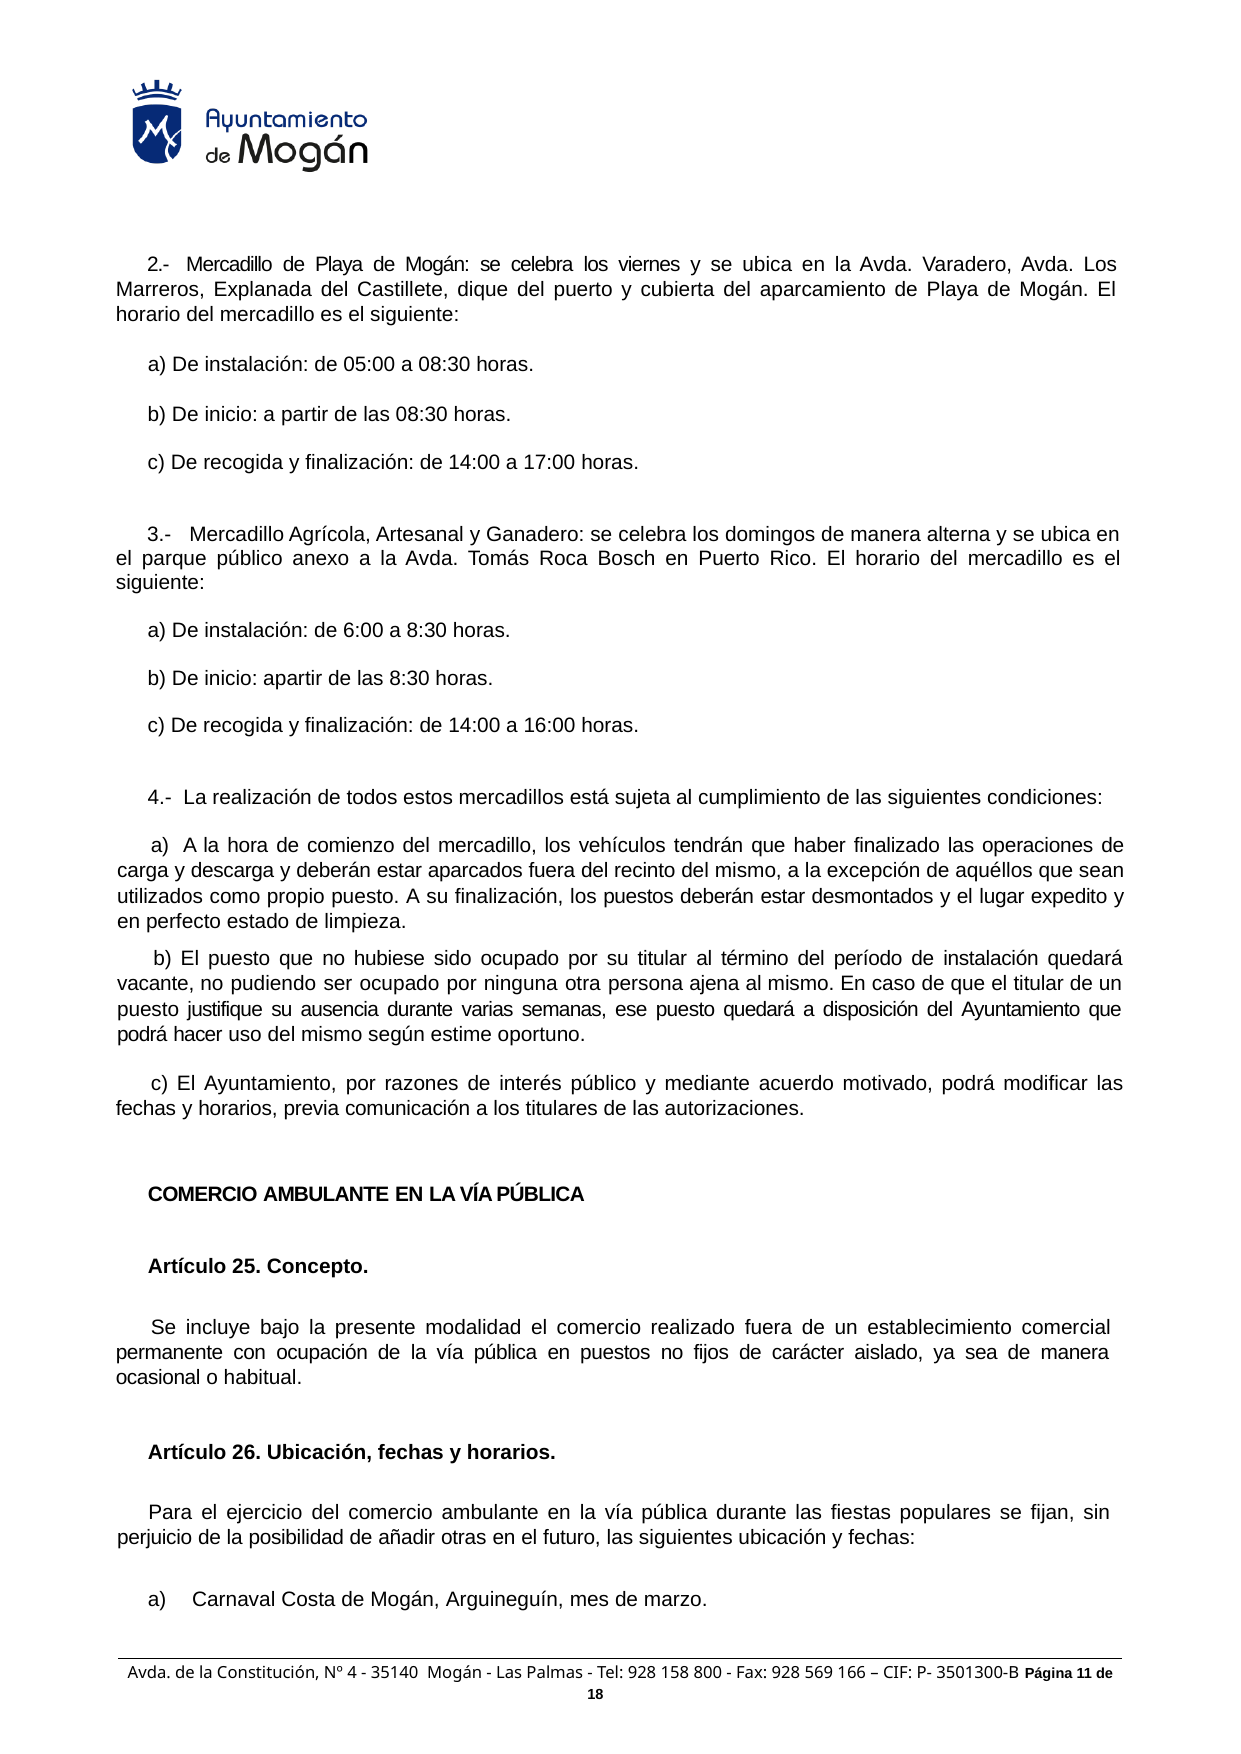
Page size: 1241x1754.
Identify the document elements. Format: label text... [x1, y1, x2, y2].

list 4.- La realización de todos estos mercadillos está sujeta al cumplimiento de las siguientes condiciones: [147, 785, 1122, 809]
list 3.- Mercadillo Agrícola, Artesanal y Ganadero: se celebra los domingos de manera alterna y se ubica en el parque público anexo a la Avda. Tomás Roca Bosch en Puerto Rico. El horario del mercadillo es el siguiente: [116, 522, 1122, 593]
list b) De inicio: apartir de las 8:30 horas. [147, 665, 1122, 689]
list a) De instalación: de 6:00 a 8:30 horas. [147, 617, 1122, 641]
text b) El puesto que no hubiese sido ocupado por su titular al término del período de instalación quedará vacante, no pudiendo ser ocupado por ninguna otra persona ajena al mismo. En caso de que el titular de un puesto justifique su ausencia durante varias semanas, ese puesto quedará a disposición del Ayuntamiento que podrá hacer uso del mismo según estime oportuno. [117, 946, 1123, 1045]
text COMERCIO AMBULANTE EN LA VÍA PÚBLICA [148, 1181, 1122, 1205]
list b) De inicio: a partir de las 08:30 horas. [147, 402, 1122, 426]
list c) De recogida y finalización: de 14:00 a 17:00 horas. [147, 450, 1122, 474]
list a) De instalación: de 05:00 a 08:30 horas. [130, 352, 1118, 376]
text Se incluye bajo la presente modalidad el comercio realizado fuera de un establecimiento comercial permanente con ocupación de la vía pública en puestos no fijos de carácter aislado, ya sea de manera ocasional o habitual. [116, 1315, 1111, 1389]
text c) El Ayuntamiento, por razones de interés público y mediante acuerdo motivado, podrá modificar las fechas y horarios, previa comunicación a los titulares de las autorizaciones. [116, 1071, 1123, 1120]
text Artículo 25. Concepto. [148, 1254, 1122, 1278]
list c) De recogida y finalización: de 14:00 a 16:00 horas. [147, 713, 1122, 737]
text Artículo 26. Ubicación, fechas y horarios. [148, 1439, 1122, 1463]
text Para el ejercicio del comercio ambulante en la vía pública durante las fiestas populares se fijan, sin perjuicio de la posibilidad de añadir otras en el futuro, las siguientes ubicación y fechas: [117, 1500, 1111, 1549]
picture [117, 58, 385, 190]
list Carnaval Costa de Mogán, Arguineguín, mes de marzo. [130, 1587, 1111, 1611]
list 2.- Mercadillo de Playa de Mogán: se celebra los viernes y se ubica en la Avda. Varadero, Avda. Los Marreros, Explanada del Castillete, dique del puerto y cubierta del aparcamiento de Playa de Mogán. El horario del mercadillo es el siguiente: [116, 252, 1118, 326]
text a) A la hora de comienzo del mercadillo, los vehículos tendrán que haber finalizado las operaciones de carga y descarga y deberán estar aparcados fuera del recinto del mismo, a la excepción de aquéllos que sean utilizados como propio puesto. A su finalización, los puestos deberán estar desmontados y el lugar expedito y en perfecto estado de limpieza. [117, 833, 1124, 932]
